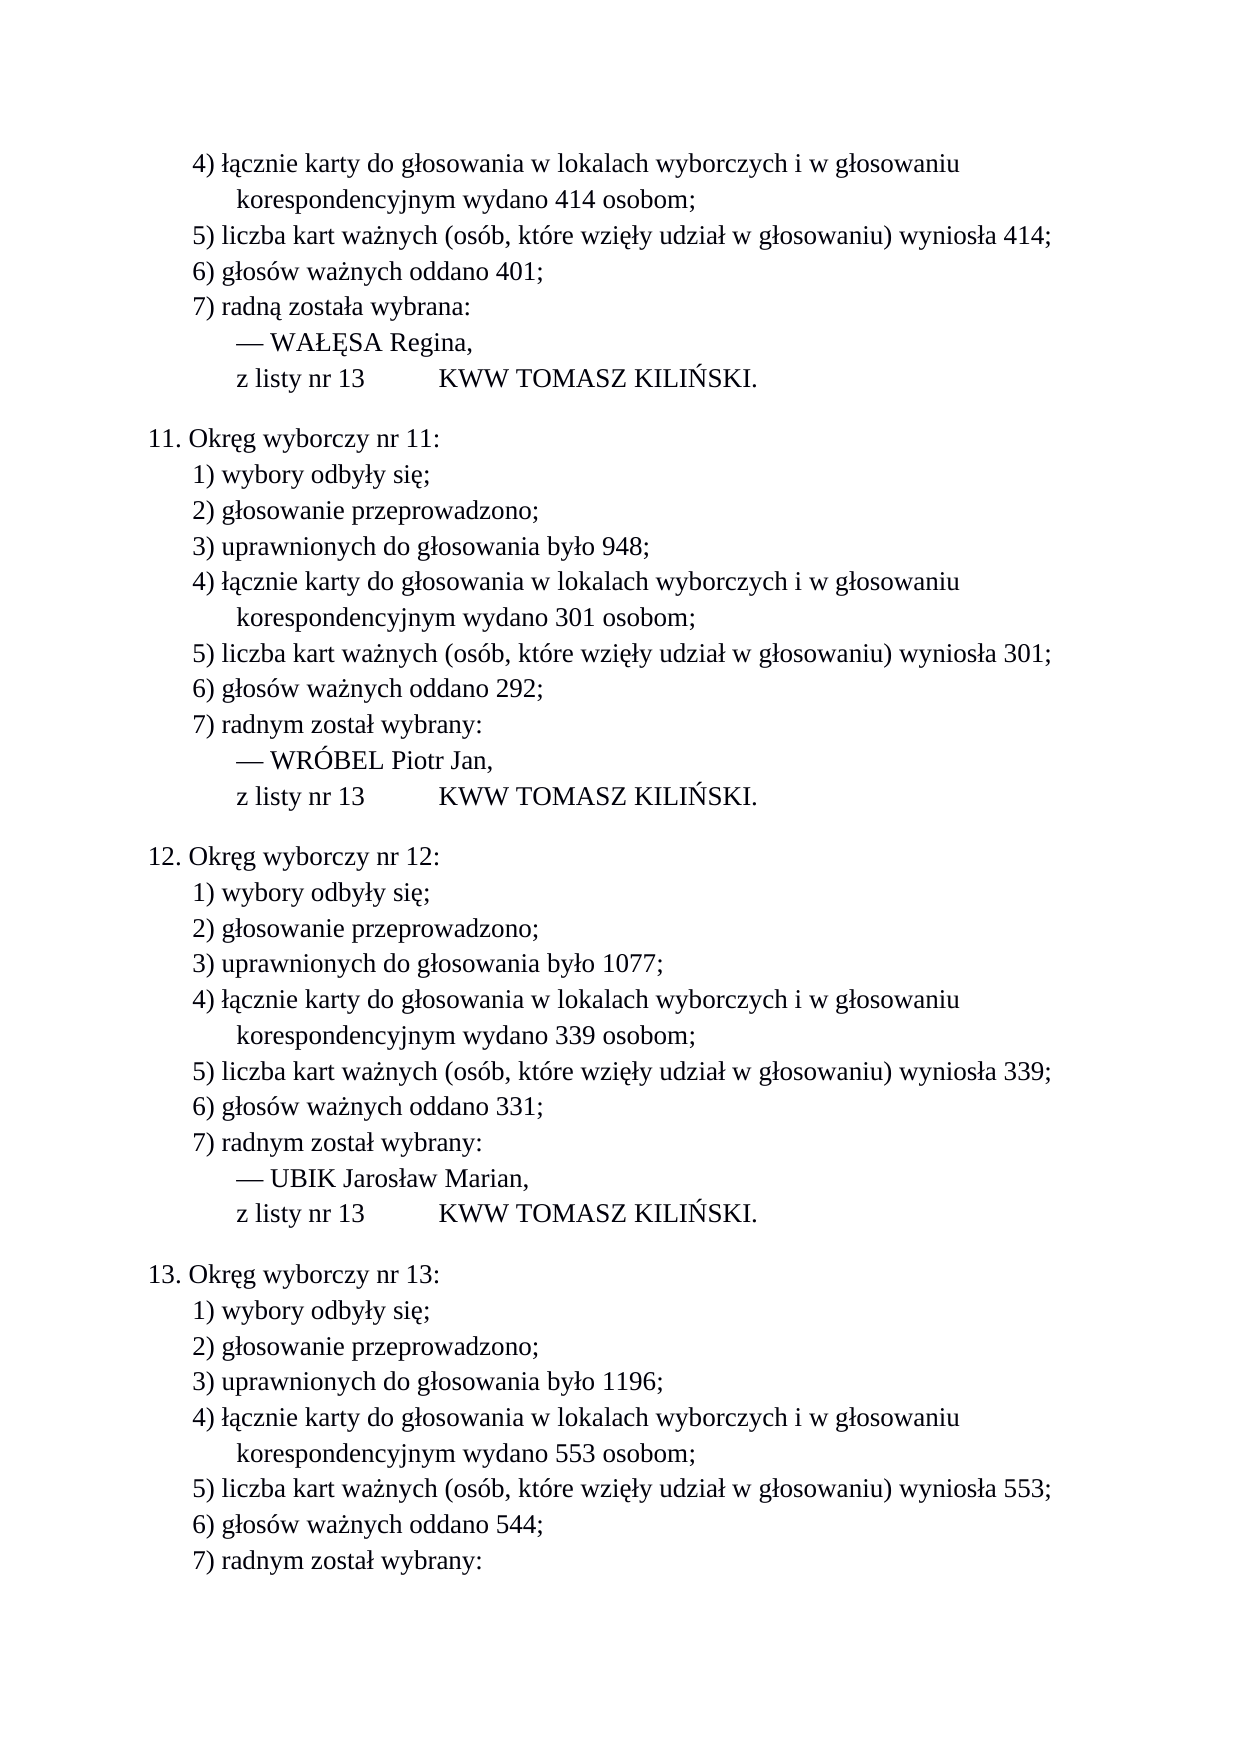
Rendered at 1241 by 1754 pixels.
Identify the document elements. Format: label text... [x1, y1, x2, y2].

text 7) radnym został wybrany: [192, 708, 1093, 739]
text 7) radnym został wybrany: [192, 1126, 1093, 1157]
text 5) liczba kart ważnych (osób, które wzięły udział w głosowaniu) wyniosła 301; [192, 637, 1093, 668]
text 7) radną została wybrana: [192, 291, 1093, 322]
text 1) wybory odbyły się; [192, 458, 1093, 489]
text 4) łącznie karty do głosowania w lokalach wyborczych i w głosowaniu korespondencyjnym wydano 339 osobom; [192, 983, 1093, 1050]
text 1) wybory odbyły się; [192, 876, 1093, 907]
text 6) głosów ważnych oddano 331; [192, 1090, 1093, 1122]
text 4) łącznie karty do głosowania w lokalach wyborczych i w głosowaniu korespondencyjnym wydano 414 osobom; [192, 148, 1093, 214]
text 2) głosowanie przeprowadzono; [192, 1329, 1093, 1361]
text 2) głosowanie przeprowadzono; [192, 912, 1093, 943]
text 6) głosów ważnych oddano 544; [192, 1508, 1093, 1539]
text 6) głosów ważnych oddano 292; [192, 673, 1093, 704]
text 13. Okręg wyborczy nr 13: [148, 1258, 1093, 1289]
text 5) liczba kart ważnych (osób, które wzięły udział w głosowaniu) wyniosła 339; [192, 1055, 1093, 1086]
text 3) uprawnionych do głosowania było 1196; [192, 1365, 1093, 1396]
text 1) wybory odbyły się; [192, 1294, 1093, 1325]
text 2) głosowanie przeprowadzono; [192, 494, 1093, 525]
text ― WAŁĘSA Regina, [236, 326, 1093, 357]
text z listy nr 13 KWW TOMASZ KILIŃSKI. [236, 362, 1093, 393]
text 5) liczba kart ważnych (osób, które wzięły udział w głosowaniu) wyniosła 553; [192, 1472, 1093, 1504]
text 12. Okręg wyborczy nr 12: [148, 840, 1093, 871]
text ― UBIK Jarosław Marian, [236, 1162, 1093, 1193]
text 4) łącznie karty do głosowania w lokalach wyborczych i w głosowaniu korespondencyjnym wydano 301 osobom; [192, 565, 1093, 632]
text 4) łącznie karty do głosowania w lokalach wyborczych i w głosowaniu korespondencyjnym wydano 553 osobom; [192, 1401, 1093, 1468]
text 11. Okręg wyborczy nr 11: [148, 422, 1093, 454]
text 3) uprawnionych do głosowania było 1077; [192, 947, 1093, 979]
text ― WRÓBEL Piotr Jan, [236, 744, 1093, 775]
text z listy nr 13 KWW TOMASZ KILIŃSKI. [236, 780, 1093, 811]
text 6) głosów ważnych oddano 401; [192, 255, 1093, 286]
text 5) liczba kart ważnych (osób, które wzięły udział w głosowaniu) wyniosła 414; [192, 219, 1093, 250]
text 7) radnym został wybrany: [192, 1544, 1093, 1575]
text z listy nr 13 KWW TOMASZ KILIŃSKI. [236, 1198, 1093, 1229]
text 3) uprawnionych do głosowania było 948; [192, 530, 1093, 561]
